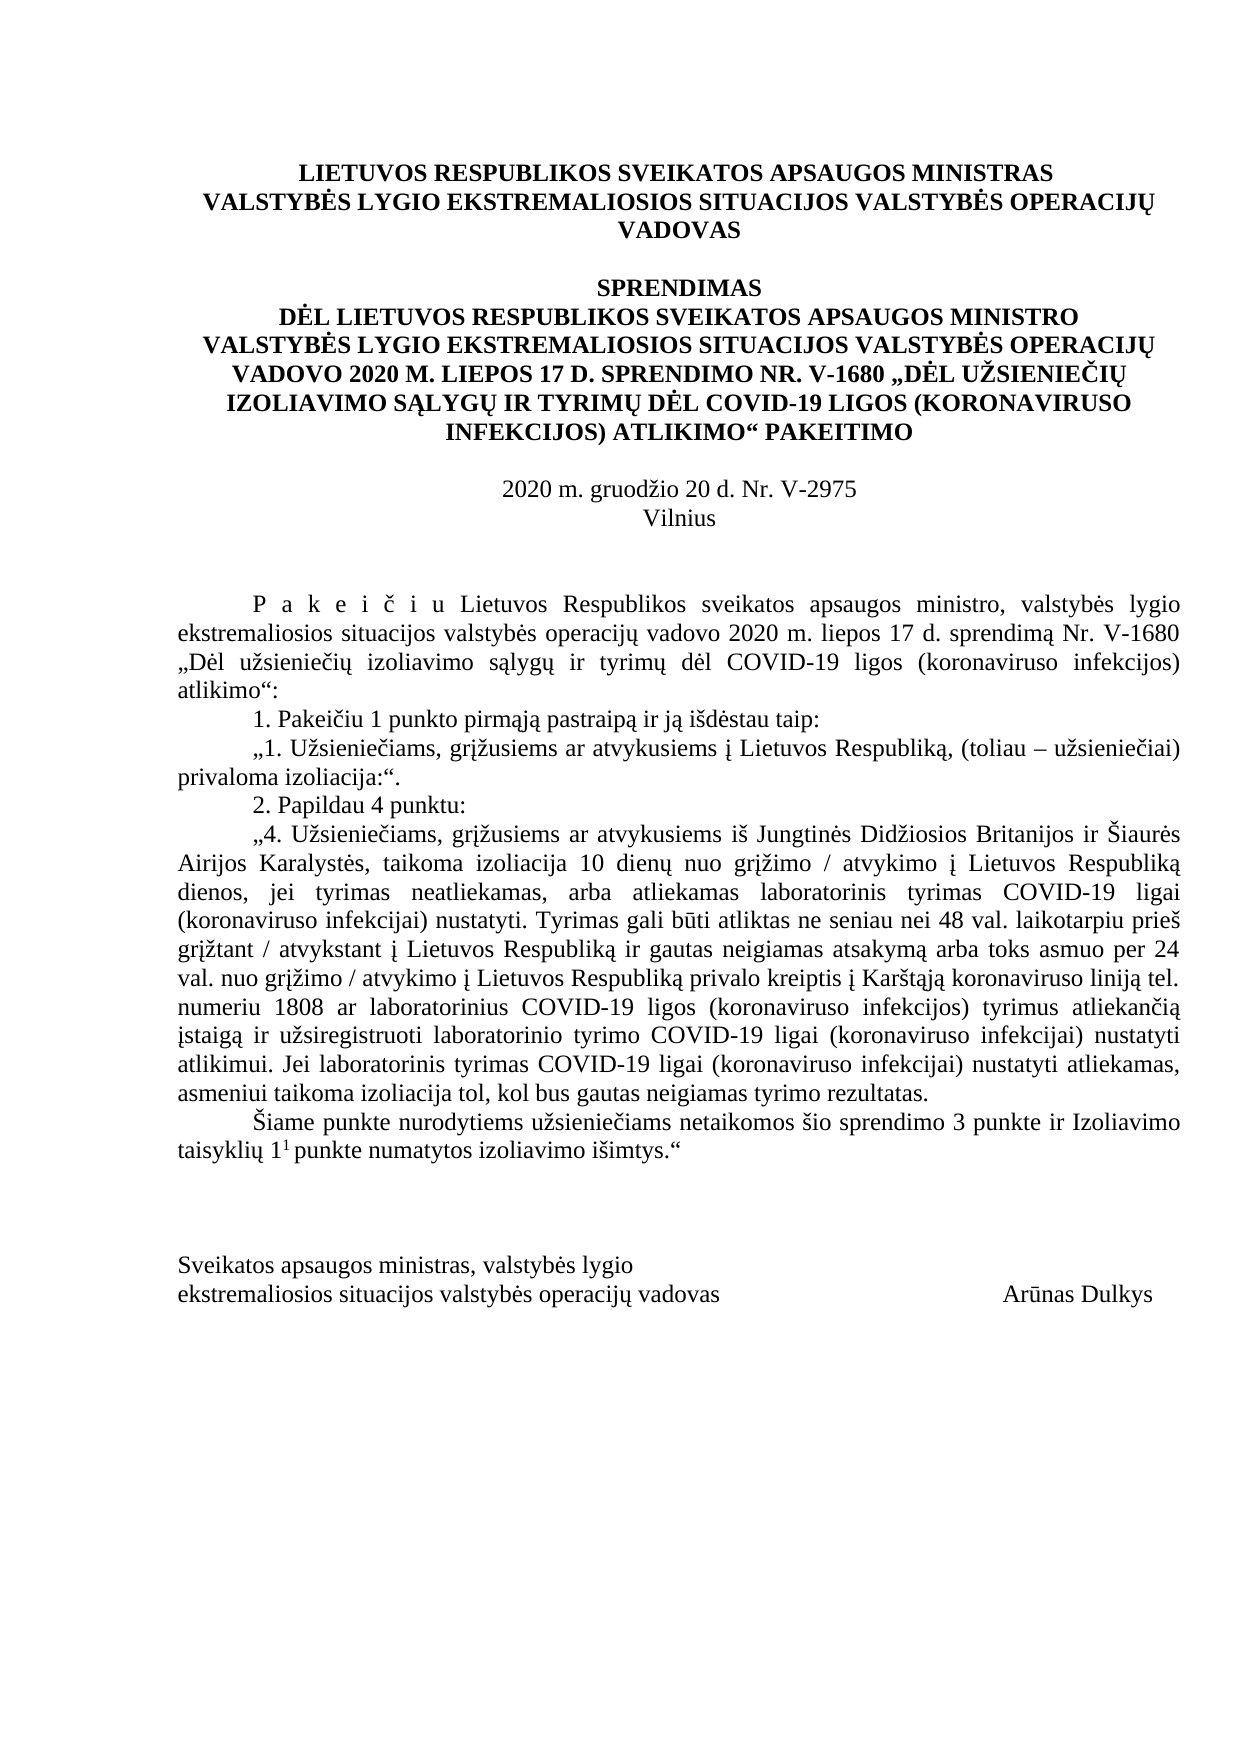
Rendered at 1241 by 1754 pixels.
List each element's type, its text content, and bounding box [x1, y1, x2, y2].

text „4. Užsieniečiams, grįžusiems ar atvykusiems iš Jungtinės Didžiosios Britanijos ir Šiaurės Airijos Karalystės, taikoma izoliacija 10 dienų nuo grįžimo / atvykimo į Lietuvos Respubliką dienos, jei tyrimas neatliekamas, arba atliekamas laboratorinis tyrimas COVID-19 ligai (koronaviruso infekcijai) nustatyti. Tyrimas gali būti atliktas ne seniau nei 48 val. laikotarpiu prieš grįžtant / atvykstant į Lietuvos Respubliką ir gautas neigiamas atsakymą arba toks asmuo per 24 val. nuo grįžimo / atvykimo į Lietuvos Respubliką privalo kreiptis į Karštąją koronaviruso liniją tel. numeriu 1808 ar laboratorinius COVID-19 ligos (koronaviruso infekcijos) tyrimus atliekančią įstaigą ir užsiregistruoti laboratorinio tyrimo COVID-19 ligai (koronaviruso infekcijai) nustatyti atlikimui. Jei laboratorinis tyrimas COVID-19 ligai (koronaviruso infekcijai) nustatyti atliekamas, asmeniui taikoma izoliacija tol, kol bus gautas neigiamas tyrimo rezultatas. [177, 819, 1181, 1107]
text 2. Papildau 4 punktu: [177, 790, 1181, 819]
text VALSTYBĖS LYGIO EKSTREMALIOSIOS SITUACIJOS VALSTYBĖS OPERACIJŲ VADOVO 2020 M. LIEPOS 17 D. SPRENDIMO NR. V-1680 „DĖL užsieniečių izoliavimo SĄLYGŲ ir tyrimų dėl COVID-19 ligos (koronaviruso infekcijos) atlikimo“ pakeitimo [177, 330, 1181, 445]
text 1. Pakeičiu 1 punkto pirmąją pastraipą ir ją išdėstau taip: [177, 704, 1181, 733]
text DĖL LIETUVOS RESPUBLIKOS SVEIKATOS APSAUGOS MINISTRO [177, 302, 1181, 330]
text P a k e i č i u Lietuvos Respublikos sveikatos apsaugos ministro, valstybės lygio ekstremaliosios situacijos valstybės operacijų vadovo 2020 m. liepos 17 d. sprendimą Nr. V-1680 „Dėl užsieniečių izoliavimo sąlygų ir tyrimų dėl COVID-19 ligos (koronaviruso infekcijos) atlikimo“: [177, 589, 1181, 704]
text Sveikatos apsaugos ministras, valstybės lygio [177, 1250, 1181, 1279]
text ekstremaliosios situacijos valstybės operacijų vadovas Arūnas Dulkys [177, 1279, 1181, 1308]
text SPRENDIMAS [177, 273, 1181, 302]
text LIETUVOS RESPUBLIKOS SVEIKATOS APSAUGOS MINISTRAS [177, 158, 1181, 187]
text Šiame punkte nurodytiems užsieniečiams netaikomos šio sprendimo 3 punkte ir Izoliavimo taisyklių 11 punkte numatytos izoliavimo išimtys.“ [177, 1107, 1181, 1164]
text 2020 m. gruodžio 20 d. Nr. V-2975 [177, 474, 1181, 503]
text VALSTYBĖS LYGIO EKSTREMALIOSIOS SITUACIJOS VALSTYBĖS OPERACIJŲ VADOVAS [177, 187, 1181, 244]
text „1. Užsieniečiams, grįžusiems ar atvykusiems į Lietuvos Respubliką, (toliau – užsieniečiai) privaloma izoliacija:“. [177, 733, 1181, 790]
text Vilnius [177, 503, 1181, 532]
